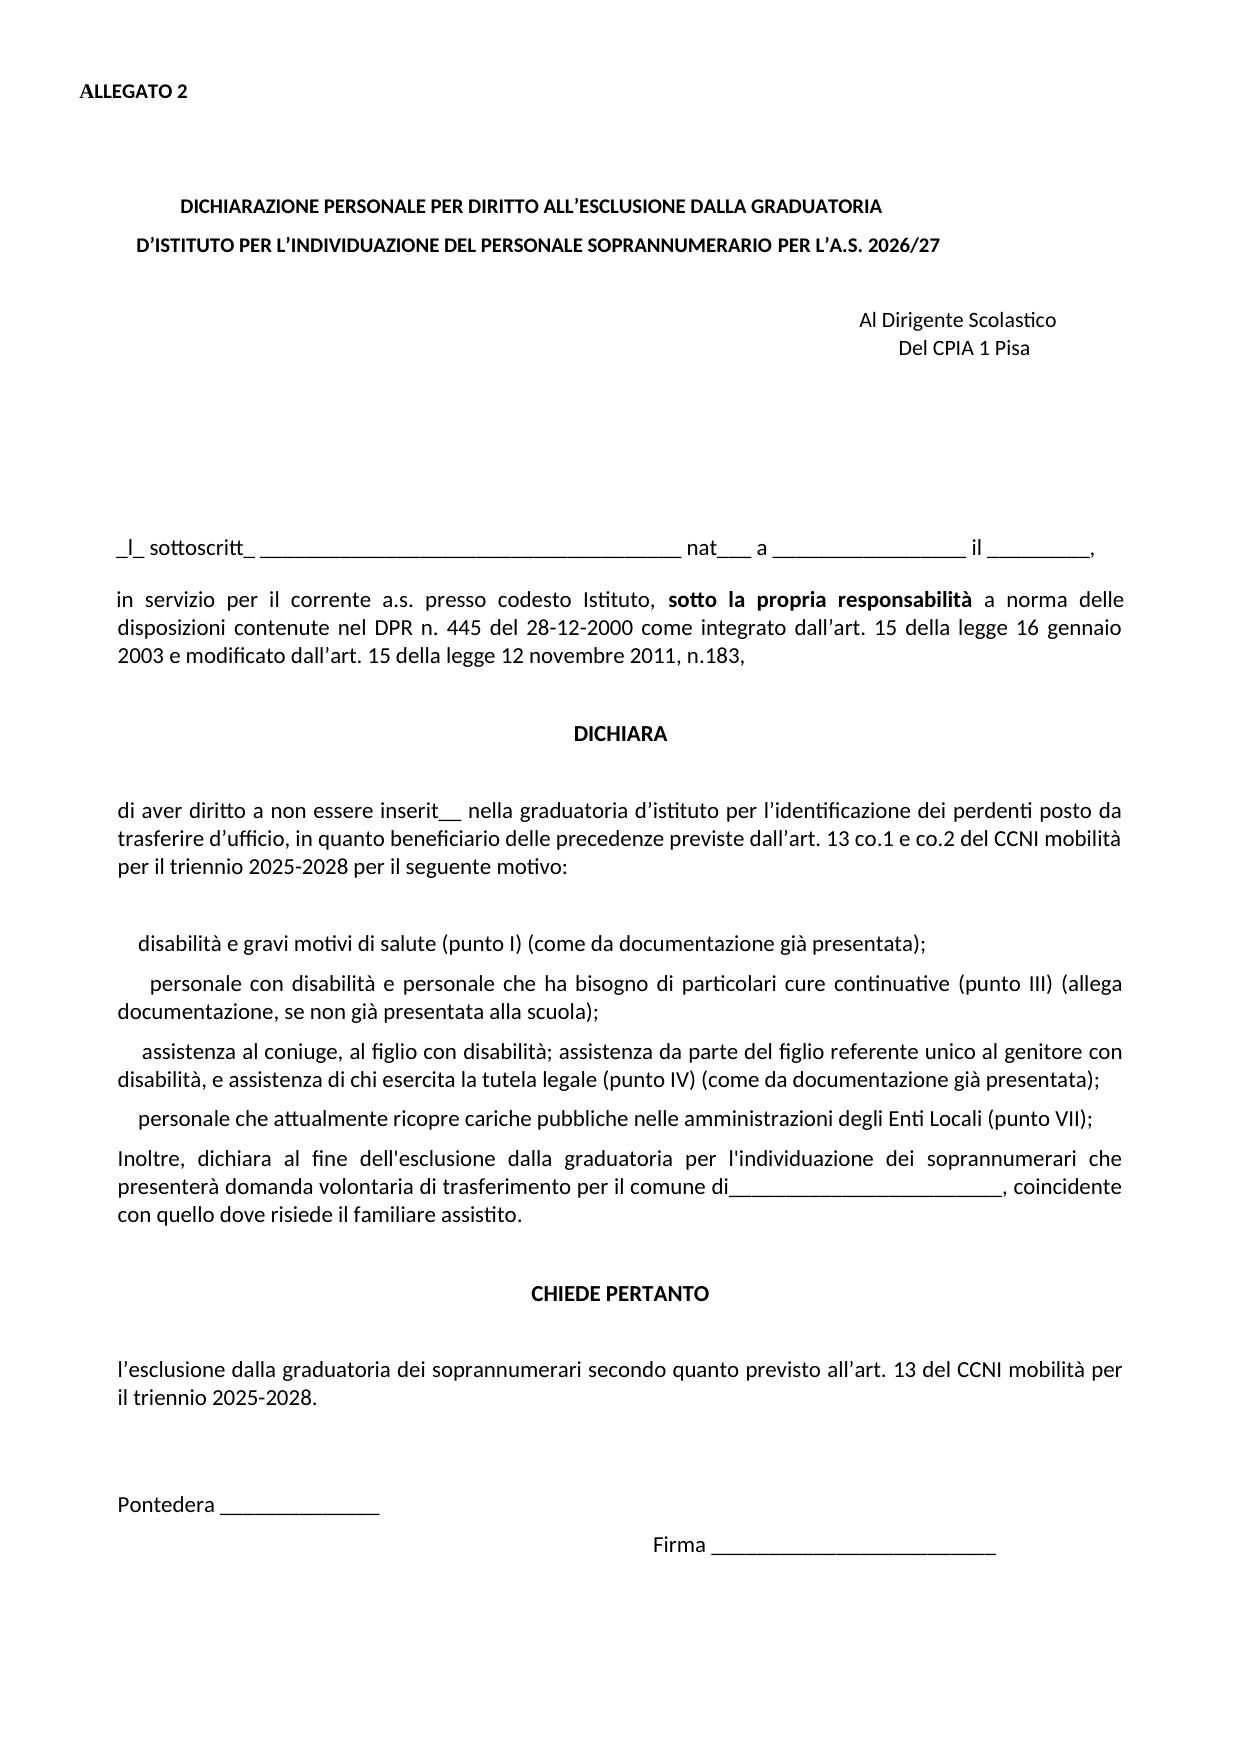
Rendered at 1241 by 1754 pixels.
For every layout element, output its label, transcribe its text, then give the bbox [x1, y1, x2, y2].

text DICHIARAZIONE PERSONALE PER DIRITTO ALL’ESCLUSIONE DALLA GRADUATORIA [180, 193, 1175, 218]
text di aver diritto a non essere inserit__ nella graduatoria d’istituto per l’identificazione dei perdenti posto da trasferire d’ufficio, in quanto beneficiario delle precedenze previste dall’art. 13 co.1 e co.2 del CCNI mobilità per il triennio 2025-2028 per il seguente motivo: [117, 796, 1124, 880]
text Firma _________________________ [117, 1530, 1124, 1558]
text in servizio per il corrente a.s. presso codesto Istituto, sotto la propria responsabilità a norma delle disposizioni contenute nel DPR n. 445 del 28-12-2000 come integrato dall’art. 15 della legge 16 gennaio 2003 e modificato dall’art. 15 della legge 12 novembre 2011, n.183, [116, 585, 1124, 669]
text Pontedera ______________ [117, 1490, 1124, 1518]
text disabilità e gravi motivi di salute (punto I) (come da documentazione già presentata); [117, 929, 1124, 958]
text Al Dirigente Scolastico [478, 305, 1175, 333]
text personale con disabilità e personale che ha bisogno di particolari cure continuative (punto III) (allega documentazione, se non già presentata alla scuola); [117, 969, 1124, 1025]
text ALLEGATO 2 [79, 79, 1162, 104]
text DICHIARA [79, 719, 1162, 747]
text Inoltre, dichiara al fine dell'esclusione dalla graduatoria per l'individuazione dei soprannumerari che presenterà domanda volontaria di trasferimento per il comune di________________________, coincidente con quello dove risiede il familiare assistito. [117, 1144, 1124, 1228]
text l’esclusione dalla graduatoria dei soprannumerari secondo quanto previsto all’art. 13 del CCNI mobilità per il triennio 2025-2028. [117, 1355, 1124, 1411]
text CHIEDE PERTANTO [79, 1279, 1161, 1307]
text _l_ sottoscritt_ _____________________________________ nat___ a _________________ il _________, [116, 533, 1124, 561]
text assistenza al coniuge, al figlio con disabilità; assistenza da parte del figlio referente unico al genitore con disabilità, e assistenza di chi esercita la tutela legale (punto IV) (come da documentazione già presentata); [117, 1037, 1124, 1093]
text Del CPIA 1 Pisa [79, 334, 1174, 361]
text personale che attualmente ricopre cariche pubbliche nelle amministrazioni degli Enti Locali (punto VII); [117, 1104, 1124, 1132]
text D’ISTITUTO PER L’INDIVIDUAZIONE DEL PERSONALE SOPRANNUMERARIO PER L’A.S. 2026/27 [136, 231, 1175, 258]
